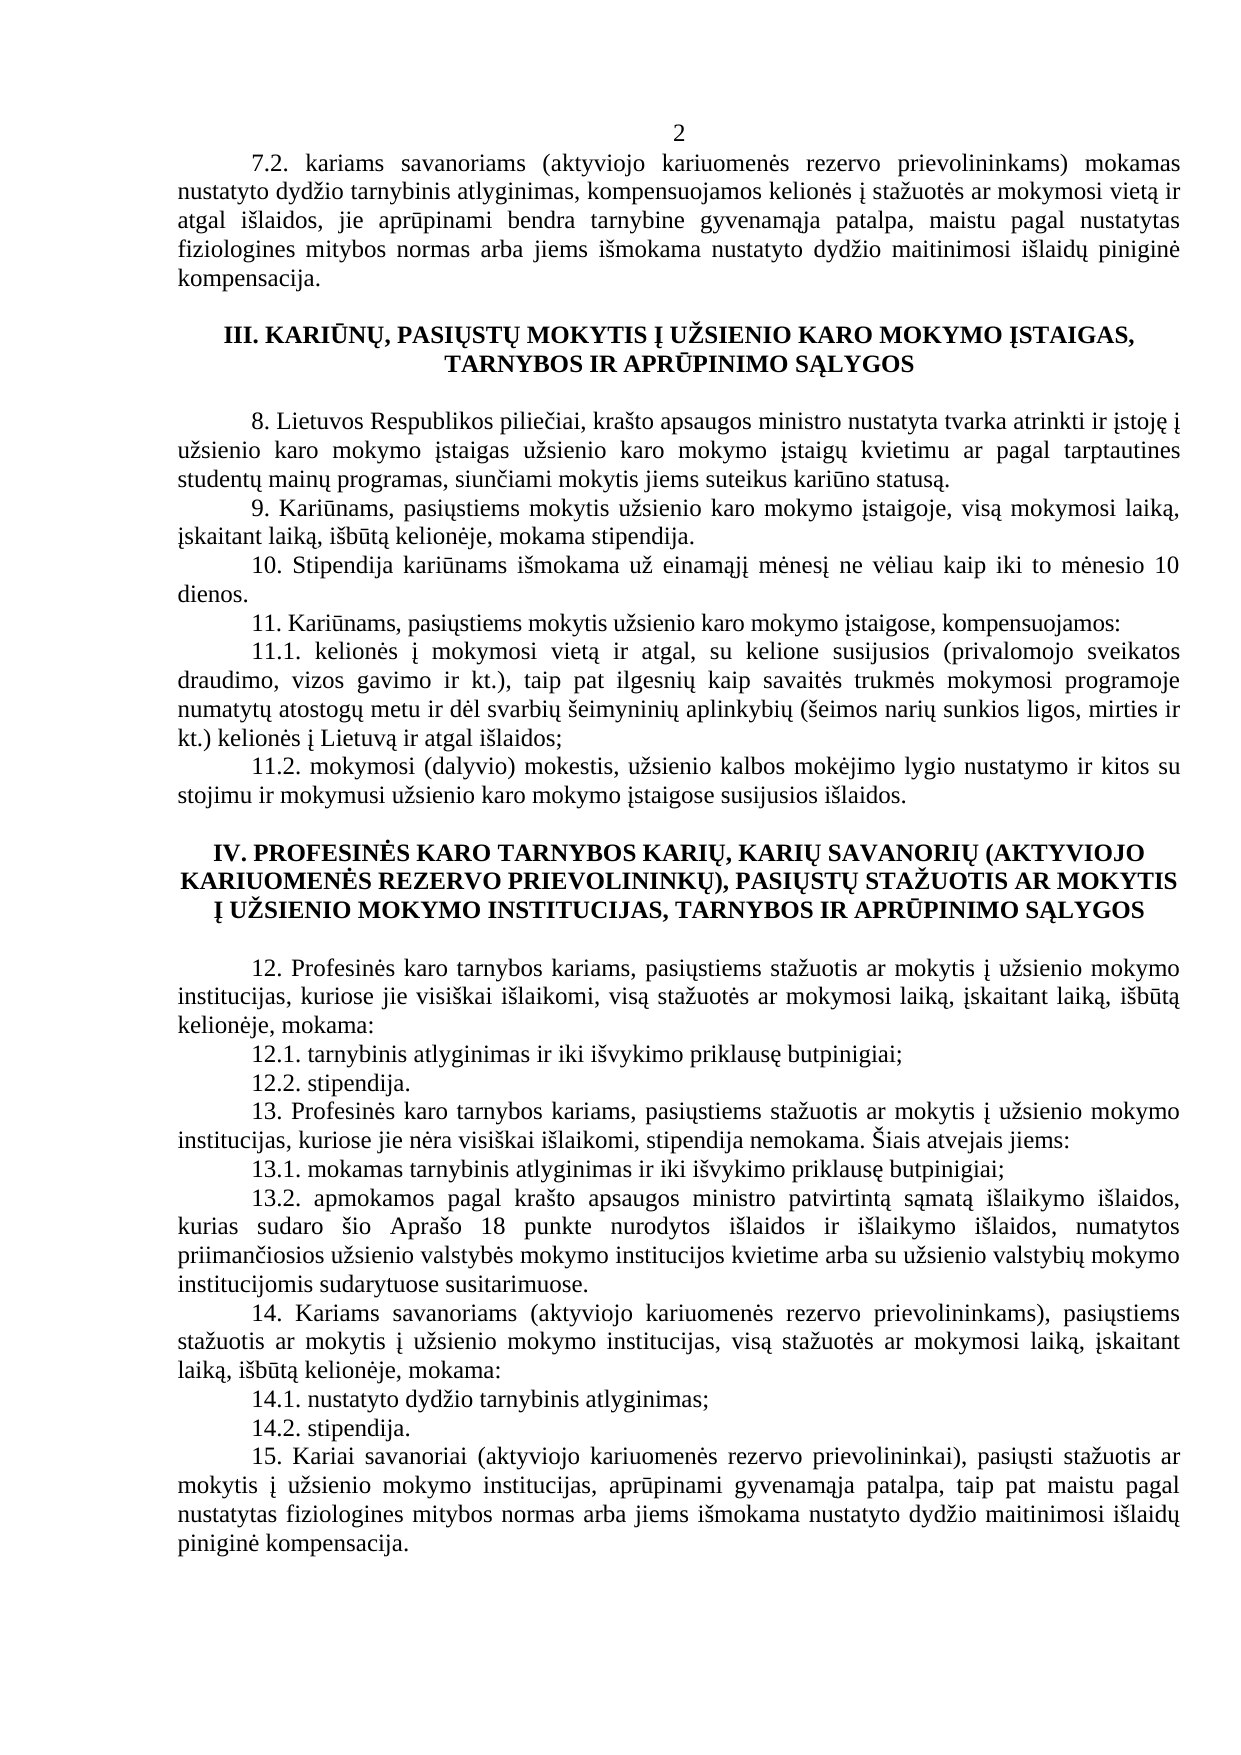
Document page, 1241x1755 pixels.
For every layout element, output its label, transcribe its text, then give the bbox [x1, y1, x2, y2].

text 14.1. nustatyto dydžio tarnybinis atlyginimas; [177, 1384, 1181, 1413]
text 11. Kariūnams, pasiųstiems mokytis užsienio karo mokymo įstaigose, kompensuojamos: [177, 608, 1181, 636]
text 12.2. stipendija. [177, 1068, 1181, 1096]
text 14. Kariams savanoriams (aktyviojo kariuomenės rezervo prievolininkams), pasiųstiems stažuotis ar mokytis į užsienio mokymo institucijas, visą stažuotės ar mokymosi laiką, įskaitant laiką, išbūtą kelionėje, mokama: [177, 1298, 1181, 1384]
text 13.1. mokamas tarnybinis atlyginimas ir iki išvykimo priklausę butpinigiai; [177, 1154, 1181, 1183]
text 8. Lietuvos Respublikos piliečiai, krašto apsaugos ministro nustatyta tvarka atrinkti ir įstoję į užsienio karo mokymo įstaigas užsienio karo mokymo įstaigų kvietimu ar pagal tarptautines studentų mainų programas, siunčiami mokytis jiems suteikus kariūno statusą. [177, 406, 1181, 493]
text 11.1. kelionės į mokymosi vietą ir atgal, su kelione susijusios (privalomojo sveikatos draudimo, vizos gavimo ir kt.), taip pat ilgesnių kaip savaitės trukmės mokymosi programoje numatytų atostogų metu ir dėl svarbių šeimyninių aplinkybių (šeimos narių sunkios ligos, mirties ir kt.) kelionės į Lietuvą ir atgal išlaidos; [177, 636, 1181, 751]
text 9. Kariūnams, pasiųstiems mokytis užsienio karo mokymo įstaigoje, visą mokymosi laiką, įskaitant laiką, išbūtą kelionėje, mokama stipendija. [177, 493, 1181, 550]
text III. kariūnų, pasiųstų mokytis Į UŽSIENIO KARO MOKYMO ĮSTAIGAS, TARNYBOS IR APRŪPINIMO sąlygos [177, 320, 1181, 378]
text 13. Profesinės karo tarnybos kariams, pasiųstiems stažuotis ar mokytis į užsienio mokymo institucijas, kuriose jie nėra visiškai išlaikomi, stipendija nemokama. Šiais atvejais jiems: [177, 1096, 1181, 1154]
text 14.2. stipendija. [177, 1413, 1181, 1441]
text 12. Profesinės karo tarnybos kariams, pasiųstiems stažuotis ar mokytis į užsienio mokymo institucijas, kuriose jie visiškai išlaikomi, visą stažuotės ar mokymosi laiką, įskaitant laiką, išbūtą kelionėje, mokama: [177, 953, 1181, 1039]
text 12.1. tarnybinis atlyginimas ir iki išvykimo priklausę butpinigiai; [177, 1039, 1181, 1068]
text 13.2. apmokamos pagal krašto apsaugos ministro patvirtintą sąmatą išlaikymo išlaidos, kurias sudaro šio Aprašo 18 punkte nurodytos išlaidos ir išlaikymo išlaidos, numatytos priimančiosios užsienio valstybės mokymo institucijos kvietime arba su užsienio valstybių mokymo institucijomis sudarytuose susitarimuose. [177, 1183, 1181, 1298]
text 11.2. mokymosi (dalyvio) mokestis, užsienio kalbos mokėjimo lygio nustatymo ir kitos su stojimu ir mokymusi užsienio karo mokymo įstaigose susijusios išlaidos. [177, 751, 1181, 809]
text 10. Stipendija kariūnams išmokama už einamąjį mėnesį ne vėliau kaip iki to mėnesio 10 dienos. [177, 550, 1181, 608]
text 7.2. kariams savanoriams (aktyviojo kariuomenės rezervo prievolininkams) mokamas nustatyto dydžio tarnybinis atlyginimas, kompensuojamos kelionės į stažuotės ar mokymosi vietą ir atgal išlaidos, jie aprūpinami bendra tarnybine gyvenamąja patalpa, maistu pagal nustatytas fiziologines mitybos normas arba jiems išmokama nustatyto dydžio maitinimosi išlaidų piniginė kompensacija. [177, 148, 1181, 291]
text 15. Kariai savanoriai (aktyviojo kariuomenės rezervo prievolininkai), pasiųsti stažuotis ar mokytis į užsienio mokymo institucijas, aprūpinami gyvenamąja patalpa, taip pat maistu pagal nustatytas fiziologines mitybos normas arba jiems išmokama nustatyto dydžio maitinimosi išlaidų piniginė kompensacija. [177, 1441, 1181, 1556]
text IV. PROFESINĖS KARO TARNYBOS KARIŲ, KARIŲ SAVANORIŲ (AKTYVIOJO KARIUOMENĖS REZERVO PRIEVOLININKŲ), PASIŲSTŲ STAŽUOTIS AR MOKYTIS Į UŽSIENIO MOKYMO INSTITUCIJAS, TARNYBOS IR APRŪPINIMO SĄLYGOS [177, 838, 1181, 924]
